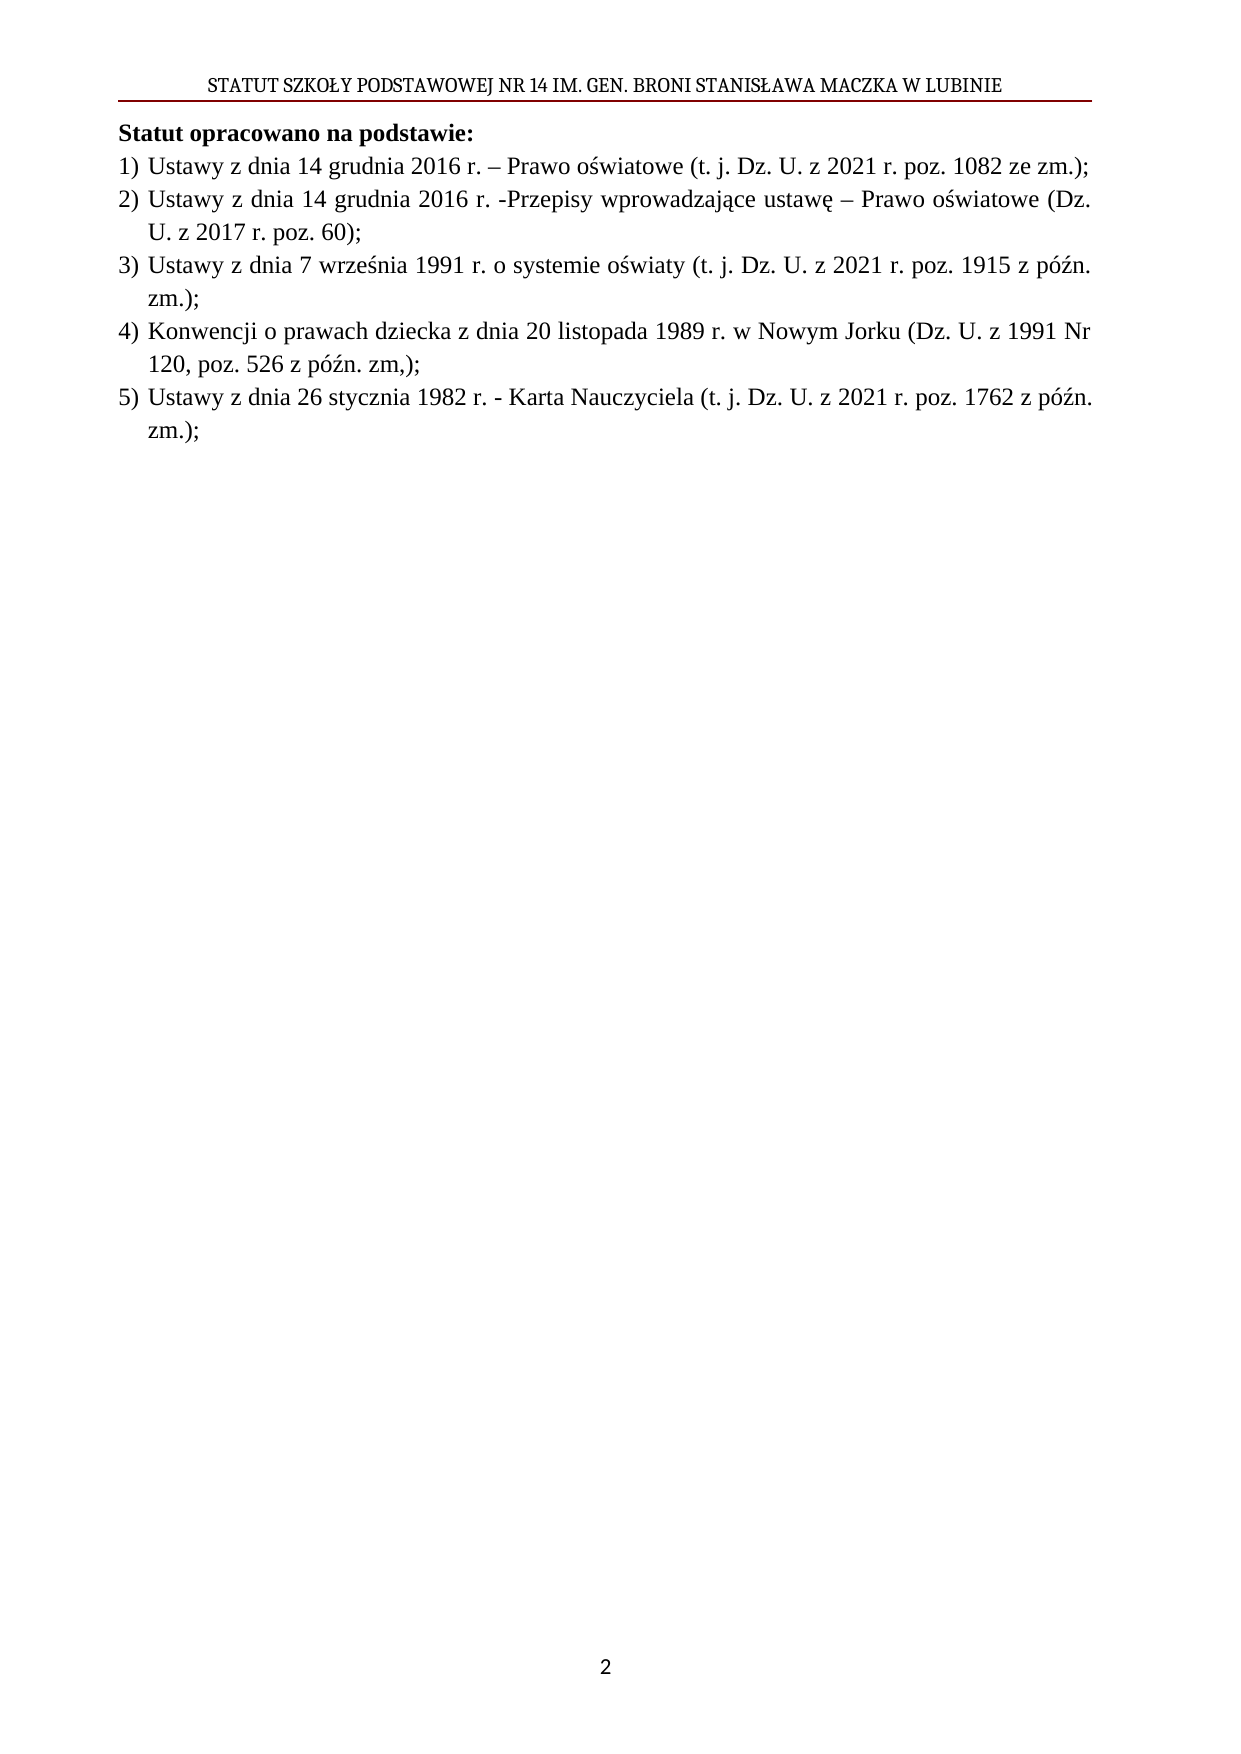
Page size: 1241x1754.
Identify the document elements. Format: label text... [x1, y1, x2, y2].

text Statut opracowano na podstawie: [118, 118, 1092, 147]
list Ustawy z dnia 14 grudnia 2016 r. -Przepisy wprowadzające ustawę – Prawo oświatowe (Dz. U. z 2017 r. poz. 60); [118, 184, 1092, 246]
list Ustawy z dnia 26 stycznia 1982 r. - Karta Nauczyciela (t. j. Dz. U. z 2021 r. poz. 1762 z późn. zm.); [118, 382, 1092, 444]
list Konwencji o prawach dziecka z dnia 20 listopada 1989 r. w Nowym Jorku (Dz. U. z 1991 Nr 120, poz. 526 z późn. zm,); [118, 316, 1092, 378]
list Ustawy z dnia 7 września 1991 r. o systemie oświaty (t. j. Dz. U. z 2021 r. poz. 1915 z późn. zm.); [118, 250, 1092, 312]
list Ustawy z dnia 14 grudnia 2016 r. – Prawo oświatowe (t. j. Dz. U. z 2021 r. poz. 1082 ze zm.); [118, 151, 1092, 180]
